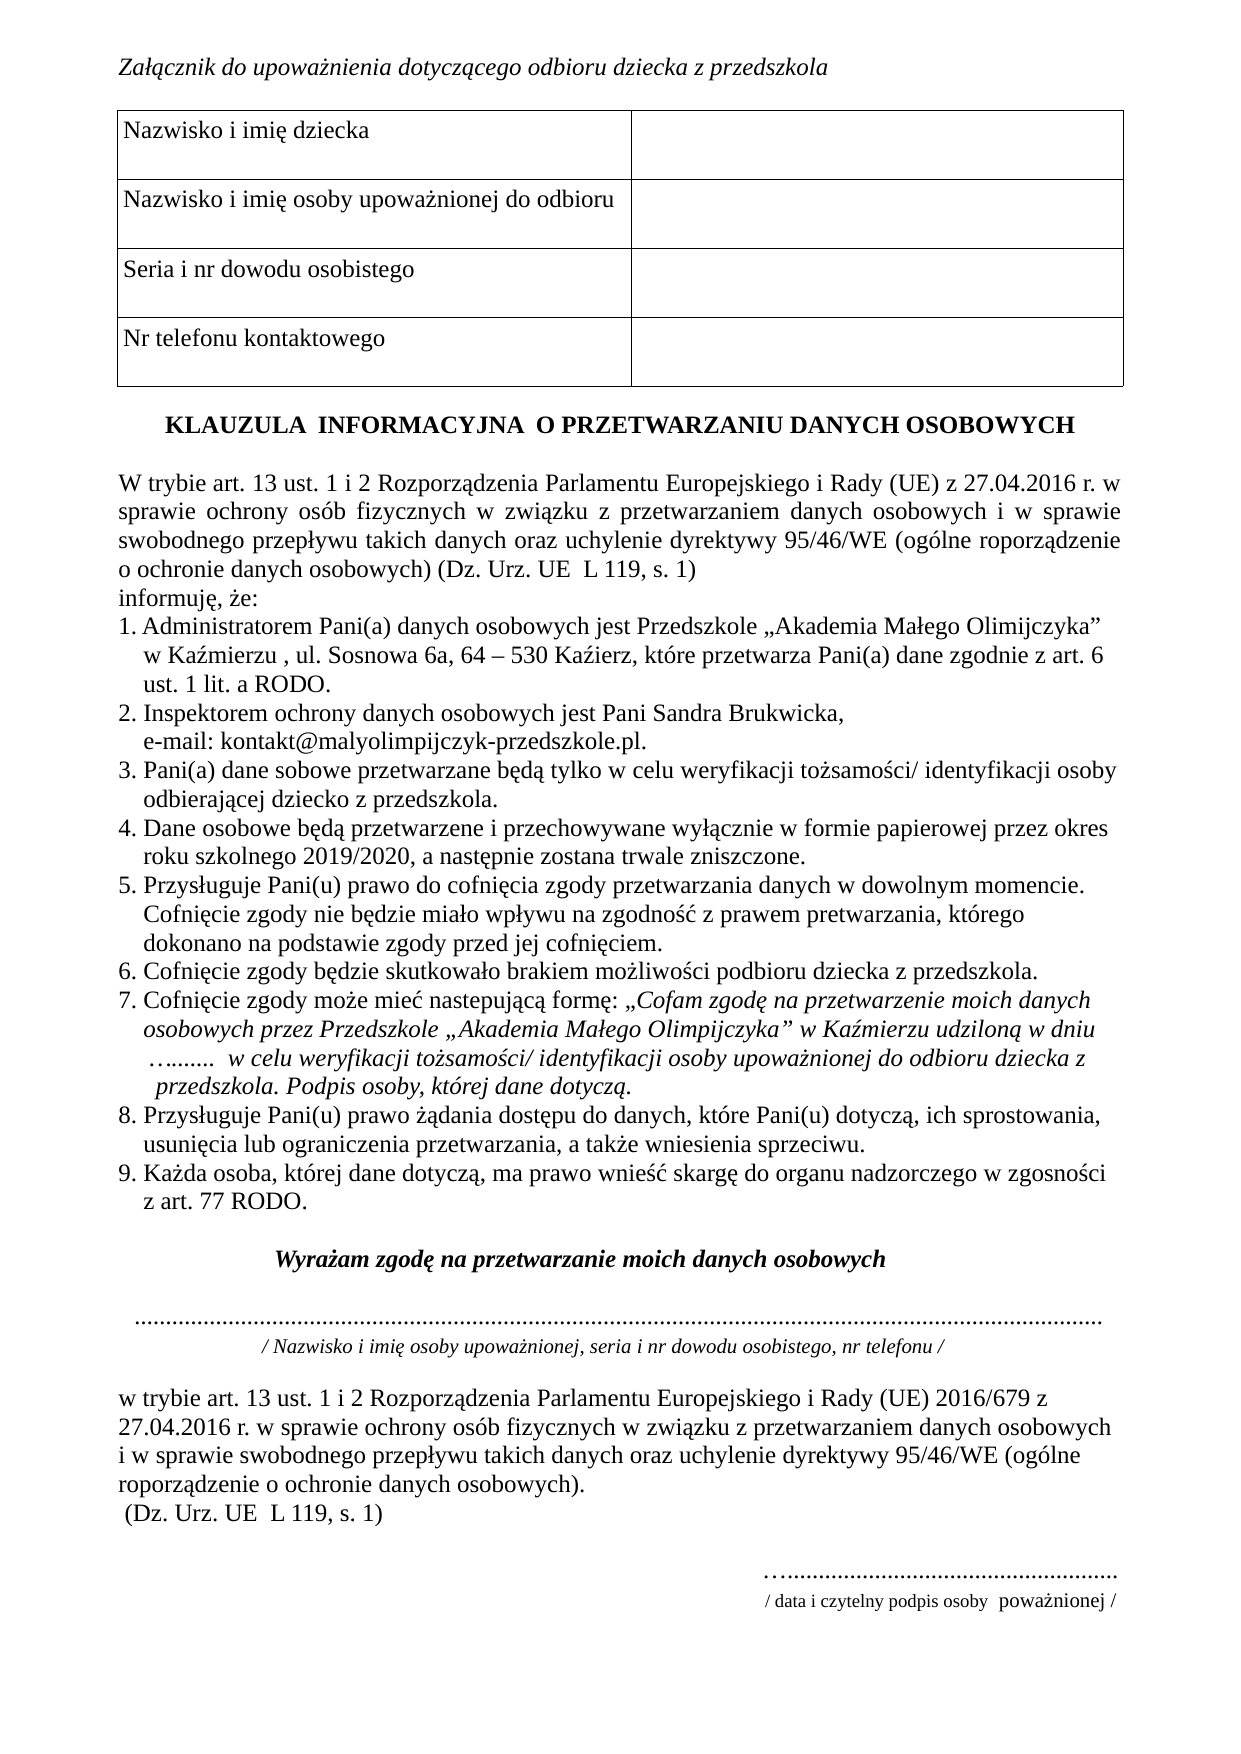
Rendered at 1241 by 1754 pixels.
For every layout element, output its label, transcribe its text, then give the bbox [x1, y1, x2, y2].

text W trybie art. 13 ust. 1 i 2 Rozporządzenia Parlamentu Europejskiego i Rady (UE) z 27.04.2016 r. w sprawie ochrony osób fizycznych w związku z przetwarzaniem danych osobowych i w sprawie swobodnego przepływu takich danych oraz uchylenie dyrektywy 95/46/WE (ogólne roporządzenie o ochronie danych osobowych) (Dz. Urz. UE L 119, s. 1) [118, 468, 1122, 583]
table_cell Nazwisko i imię osoby upoważnionej do odbioru [118, 180, 631, 248]
text z art. 77 RODO. [118, 1186, 1122, 1215]
text 5. Przysługuje Pani(u) prawo do cofnięcia zgody przetwarzania danych w dowolnym momencie. [118, 870, 1122, 899]
table_cell [632, 180, 1123, 248]
text 4. Dane osobowe będą przetwarzene i przechowywane wyłącznie w formie papierowej przez okres [118, 813, 1122, 841]
text …....... w celu weryfikacji tożsamości/ identyfikacji osoby upoważnionej do odbioru dziecka z [118, 1043, 1122, 1071]
text w Kaźmierzu , ul. Sosnowa 6a, 64 – 530 Kaźierz, które przetwarza Pani(a) dane zgodnie z art. 6 [118, 640, 1122, 669]
text odbierającej dziecko z przedszkola. [118, 784, 1122, 813]
text …..................................................... [118, 1555, 1122, 1584]
text Załącznik do upoważnienia dotyczącego odbioru dziecka z przedszkola [118, 52, 1122, 81]
text informuję, że: [118, 583, 1122, 611]
text (Dz. Urz. UE L 119, s. 1) [118, 1498, 1122, 1527]
text 6. Cofnięcie zgody będzie skutkowało brakiem możliwości podbioru dziecka z przedszkola. [118, 956, 1122, 985]
text e-mail: kontakt@malyolimpijczyk-przedszkole.pl. [118, 726, 1122, 755]
table_cell Nr telefonu kontaktowego [118, 318, 631, 386]
text ........................................................................................................................................................... [118, 1301, 1122, 1330]
table_header [632, 111, 1123, 179]
text osobowych przez Przedszkole „Akademia Małego Olimpijczyka” w Kaźmierzu udziloną w dniu [118, 1014, 1122, 1043]
text Wyrażam zgodę na przetwarzanie moich danych osobowych [118, 1244, 1122, 1273]
table_cell [632, 249, 1123, 317]
text 8. Przysługuje Pani(u) prawo żądania dostępu do danych, które Pani(u) dotyczą, ich sprostowania, [118, 1100, 1122, 1129]
text przedszkola. Podpis osoby, której dane dotyczą. [118, 1071, 1122, 1100]
text roku szkolnego 2019/2020, a następnie zostana trwale zniszczone. [118, 841, 1122, 870]
text 1. Administratorem Pani(a) danych osobowych jest Przedszkole „Akademia Małego Olimijczyka” [118, 611, 1122, 640]
table_cell [632, 318, 1123, 386]
table_header Nazwisko i imię dziecka [118, 111, 631, 179]
table_cell Seria i nr dowodu osobistego [118, 249, 631, 317]
text ust. 1 lit. a RODO. [118, 669, 1122, 698]
text KLAUZULA INFORMACYJNA O PRZETWARZANIU DANYCH OSOBOWYCH [118, 410, 1122, 439]
text 3. Pani(a) dane sobowe przetwarzane będą tylko w celu weryfikacji tożsamości/ identyfikacji osoby [118, 755, 1122, 784]
text usunięcia lub ograniczenia przetwarzania, a także wniesienia sprzeciwu. [118, 1129, 1122, 1158]
text / Nazwisko i imię osoby upoważnionej, seria i nr dowodu osobistego, nr telefonu / [118, 1330, 1122, 1359]
text w trybie art. 13 ust. 1 i 2 Rozporządzenia Parlamentu Europejskiego i Rady (UE) 2016/679 z 27.04.2016 r. w sprawie ochrony osób fizycznych w związku z przetwarzaniem danych osobowych i w sprawie swobodnego przepływu takich danych oraz uchylenie dyrektywy 95/46/WE (ogólne roporządzenie o ochronie danych osobowych). [118, 1383, 1122, 1498]
text 9. Każda osoba, której dane dotyczą, ma prawo wnieść skargę do organu nadzorczego w zgosności [118, 1158, 1122, 1186]
text 7. Cofnięcie zgody może mieć nastepującą formę: „Cofam zgodę na przetwarzenie moich danych [118, 985, 1122, 1014]
text dokonano na podstawie zgody przed jej cofnięciem. [118, 928, 1122, 956]
text Cofnięcie zgody nie będzie miało wpływu na zgodność z prawem pretwarzania, którego [118, 899, 1122, 928]
text 2. Inspektorem ochrony danych osobowych jest Pani Sandra Brukwicka, [118, 698, 1122, 726]
text / data i czytelny podpis osoby poważnionej / [118, 1584, 1122, 1613]
